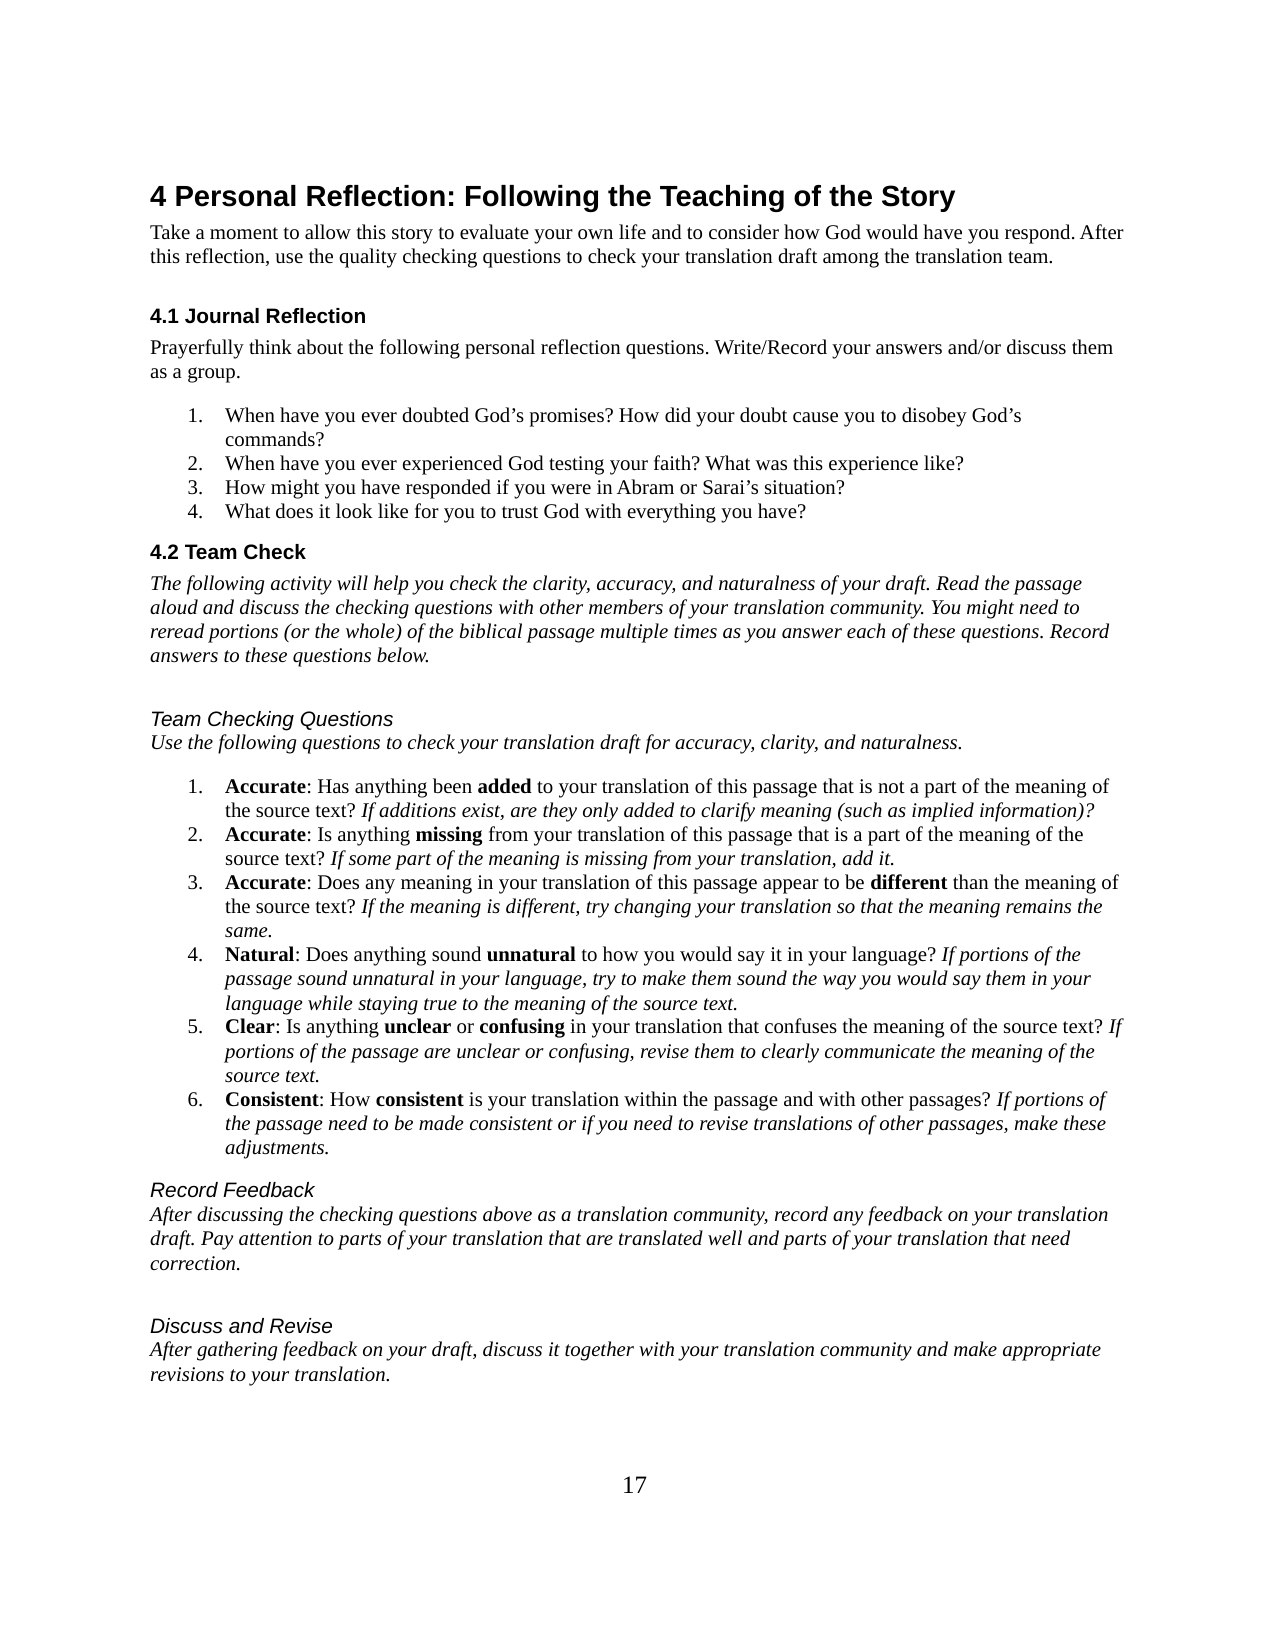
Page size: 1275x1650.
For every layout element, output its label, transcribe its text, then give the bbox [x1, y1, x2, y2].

list Accurate: Has anything been added to your translation of this passage that is not a part of the meaning of the source text? If additions exist, are they only added to clarify meaning (such as implied information)? [187, 774, 1125, 822]
list Clear: Is anything unclear or confusing in your translation that confuses the meaning of the source text? If portions of the passage are unclear or confusing, revise them to clearly communicate the meaning of the source text. [187, 1014, 1125, 1087]
list Accurate: Does any meaning in your translation of this passage appear to be different than the meaning of the source text? If the meaning is different, try changing your translation so that the meaning remains the same. [187, 870, 1125, 942]
list When have you ever experienced God testing your faith? What was this experience like? [187, 451, 1125, 475]
text The following activity will help you check the clarity, accuracy, and naturalness of your draft. Read the passage aloud and discuss the checking questions with other members of your translation community. You might need to reread portions (or the whole) of the biblical passage multiple times as you answer each of these questions. Record answers to these questions below. [150, 571, 1125, 667]
subtitle 4.2 Team Check [150, 540, 1125, 564]
list How might you have responded if you were in Abram or Sarai’s situation? [187, 475, 1125, 499]
subtitle Record Feedback [150, 1178, 1125, 1202]
text Use the following questions to check your translation draft for accuracy, clarity, and naturalness. [150, 730, 1125, 754]
text Prayerfully think about the following personal reflection questions. Write/Record your answers and/or discuss them as a group. [150, 335, 1125, 383]
subtitle 4.1 Journal Reflection [150, 304, 1125, 328]
list What does it look like for you to trust God with everything you have? [187, 499, 1125, 523]
list Consistent: How consistent is your translation within the passage and with other passages? If portions of the passage need to be made consistent or if you need to revise translations of other passages, make these adjustments. [187, 1087, 1125, 1159]
list When have you ever doubted God’s promises? How did your doubt cause you to disobey God’s commands? [187, 403, 1125, 451]
text After gathering feedback on your draft, discuss it together with your translation community and make appropriate revisions to your translation. [150, 1337, 1125, 1386]
text Take a moment to allow this story to evaluate your own life and to consider how God would have you respond. After this reflection, use the quality checking questions to check your translation draft among the translation team. [150, 220, 1125, 268]
list Accurate: Is anything missing from your translation of this passage that is a part of the meaning of the source text? If some part of the meaning is missing from your translation, add it. [187, 822, 1125, 870]
subtitle 4 Personal Reflection: Following the Teaching of the Story [150, 179, 1125, 212]
subtitle Team Checking Questions [150, 706, 1125, 730]
text After discussing the checking questions above as a translation community, record any feedback on your translation draft. Pay attention to parts of your translation that are translated well and parts of your translation that need correction. [150, 1202, 1125, 1274]
list Natural: Does anything sound unnatural to how you would say it in your language? If portions of the passage sound unnatural in your language, try to make them sound the way you would say them in your language while staying true to the meaning of the source text. [187, 942, 1125, 1014]
subtitle Discuss and Revise [150, 1313, 1125, 1337]
